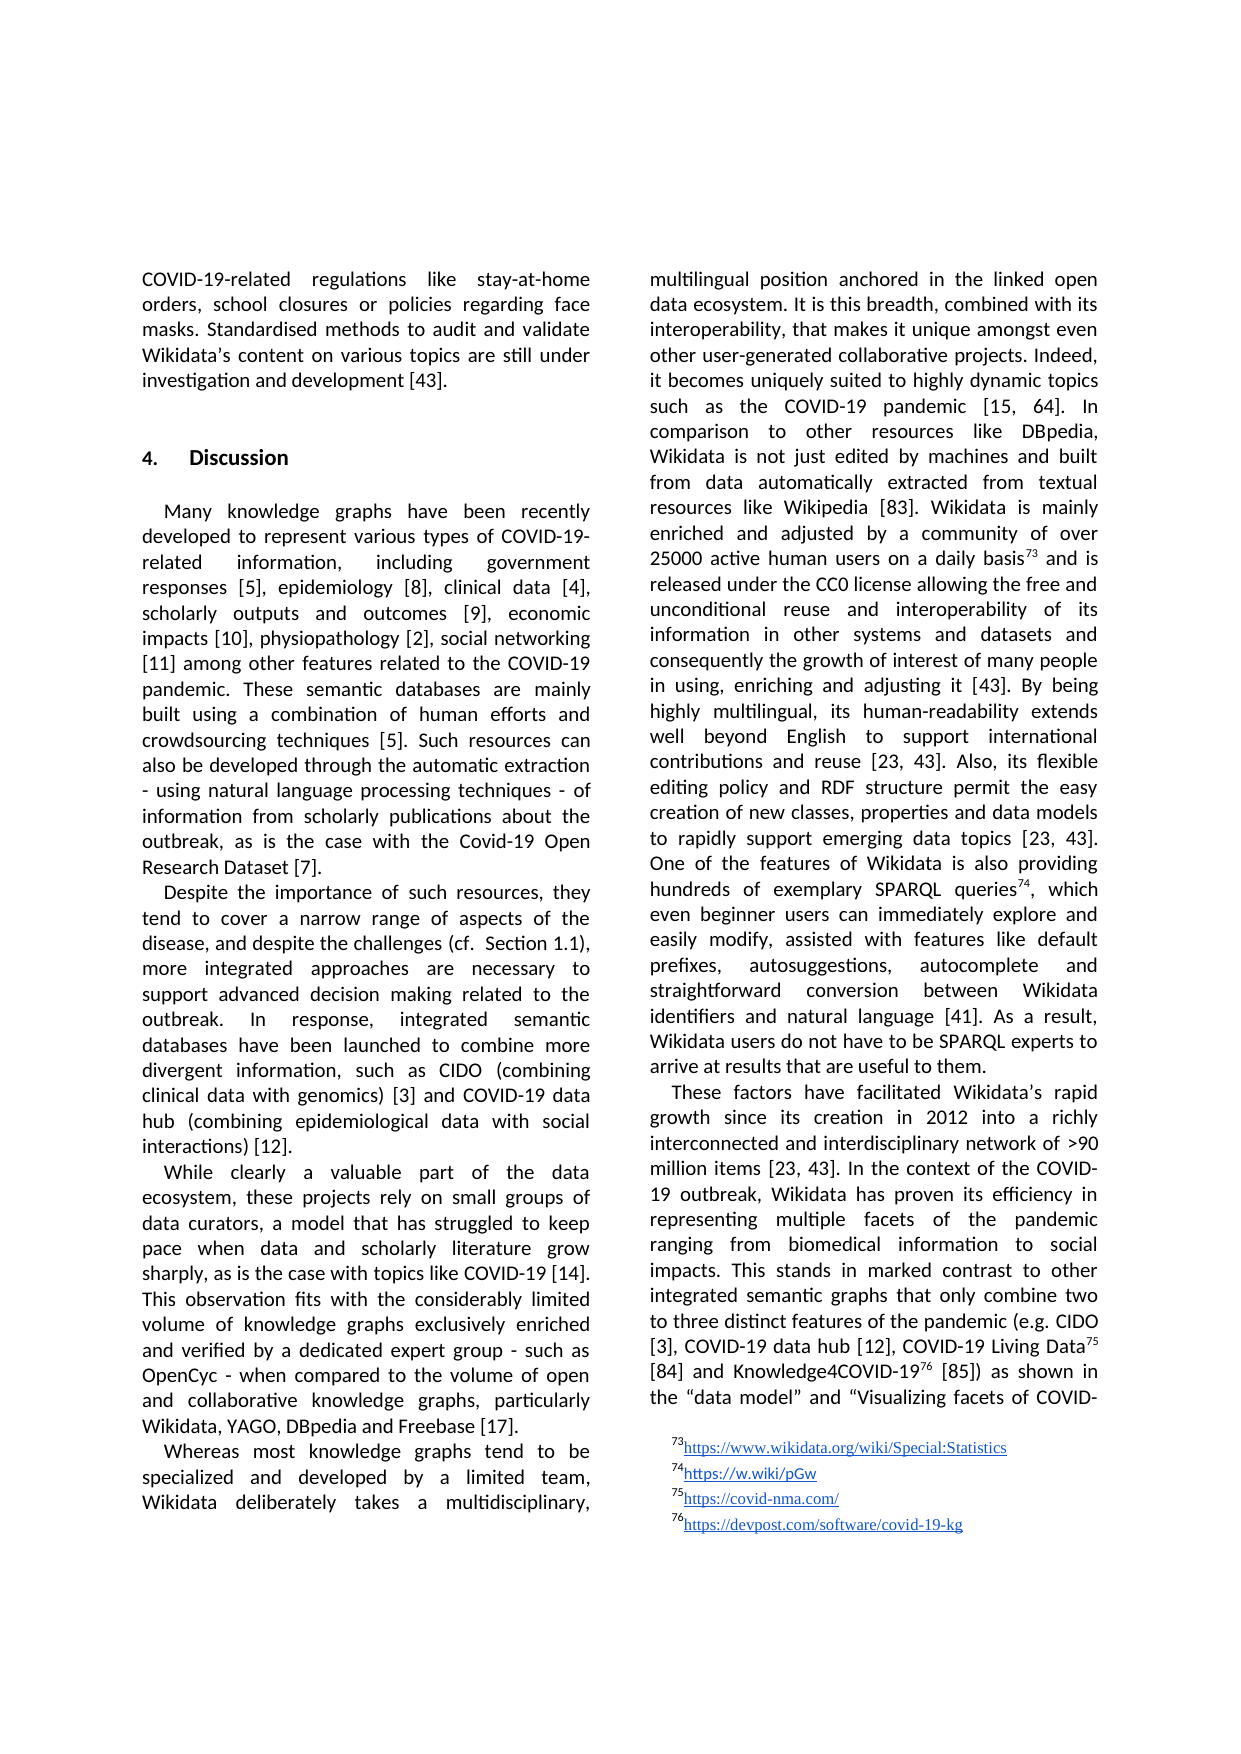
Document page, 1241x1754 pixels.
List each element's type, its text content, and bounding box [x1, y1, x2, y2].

text https://w.wiki/pGw [649, 1459, 1098, 1484]
text These factors have facilitated Wikidata’s rapid growth since its creation in 2012 into a richly interconnected and interdisciplinary network of >90 million items [23, 43]. In the context of the COVID-19 outbreak, Wikidata has proven its efficiency in representing multiple facets of the pandemic ranging from biomedical information to social impacts. This stands in marked contrast to other integrated semantic graphs that only combine two to three distinct features of the pandemic (e.g. CIDO [3], COVID-19 data hub [12], COVID-19 Living Data [84] and Knowledge4COVID-19 [85]) as shown in the “data model” and “Visualizing facets of COVID- [649, 1079, 1098, 1409]
text While clearly a valuable part of the data ecosystem, these projects rely on small groups of data curators, a model that has struggled to keep pace when data and scholarly literature grow sharply, as is the case with topics like COVID-19 [14]. This observation fits with the considerably limited volume of knowledge graphs exclusively enriched and verified by a dedicated expert group - such as OpenCyc - when compared to the volume of open and collaborative knowledge graphs, particularly Wikidata, YAGO, DBpedia and Freebase [17]. [142, 1159, 591, 1438]
subtitle Discussion [142, 443, 591, 471]
text Despite the importance of such resources, they tend to cover a narrow range of aspects of the disease, and despite the challenges (cf. Section 1.1), more integrated approaches are necessary to support advanced decision making related to the outbreak. In response, integrated semantic databases have been launched to combine more divergent information, such as CIDO (combining clinical data with genomics) [3] and COVID-19 data hub (combining epidemiological data with social interactions) [12]. [142, 879, 591, 1159]
text multilingual position anchored in the linked open data ecosystem. It is this breadth, combined with its interoperability, that makes it unique amongst even other user-generated collaborative projects. Indeed, it becomes uniquely suited to highly dynamic topics such as the COVID-19 pandemic [15, 64]. In comparison to other resources like DBpedia, Wikidata is not just edited by machines and built from data automatically extracted from textual resources like Wikipedia [83]. Wikidata is mainly enriched and adjusted by a community of over 25000 active human users on a daily basis and is released under the CC0 license allowing the free and unconditional reuse and interoperability of its information in other systems and datasets and consequently the growth of interest of many people in using, enriching and adjusting it [43]. By being highly multilingual, its human-readability extends well beyond English to support international contributions and reuse [23, 43]. Also, its flexible editing policy and RDF structure permit the easy creation of new classes, properties and data models to rapidly support emerging data topics [23, 43]. One of the features of Wikidata is also providing hundreds of exemplary SPARQL queries, which even beginner users can immediately explore and easily modify, assisted with features like default prefixes, autosuggestions, autocomplete and straightforward conversion between Wikidata identifiers and natural language [41]. As a result, Wikidata users do not have to be SPARQL experts to arrive at results that are useful to them. [649, 266, 1098, 1079]
text https://devpost.com/software/covid-19-kg [649, 1510, 1098, 1535]
text https://www.wikidata.org/wiki/Special:Statistics [649, 1434, 1098, 1459]
text https://covid-nma.com/ [649, 1484, 1098, 1510]
text Whereas most knowledge graphs tend to be specialized and developed by a limited team, Wikidata deliberately takes a multidisciplinary, [142, 1438, 591, 1515]
text COVID-19-related regulations like stay-at-home orders, school closures or policies regarding face masks. Standardised methods to audit and validate Wikidata’s content on various topics are still under investigation and development [43]. [142, 266, 591, 393]
text Many knowledge graphs have been recently developed to represent various types of COVID-19-related information, including government responses [5], epidemiology [8], clinical data [4], scholarly outputs and outcomes [9], economic impacts [10], physiopathology [2], social networking [11] among other features related to the COVID-19 pandemic. These semantic databases are mainly built using a combination of human efforts and crowdsourcing techniques [5]. Such resources can also be developed through the automatic extraction - using natural language processing techniques - of information from scholarly publications about the outbreak, as is the case with the Covid-19 Open Research Dataset [7]. [142, 498, 591, 879]
